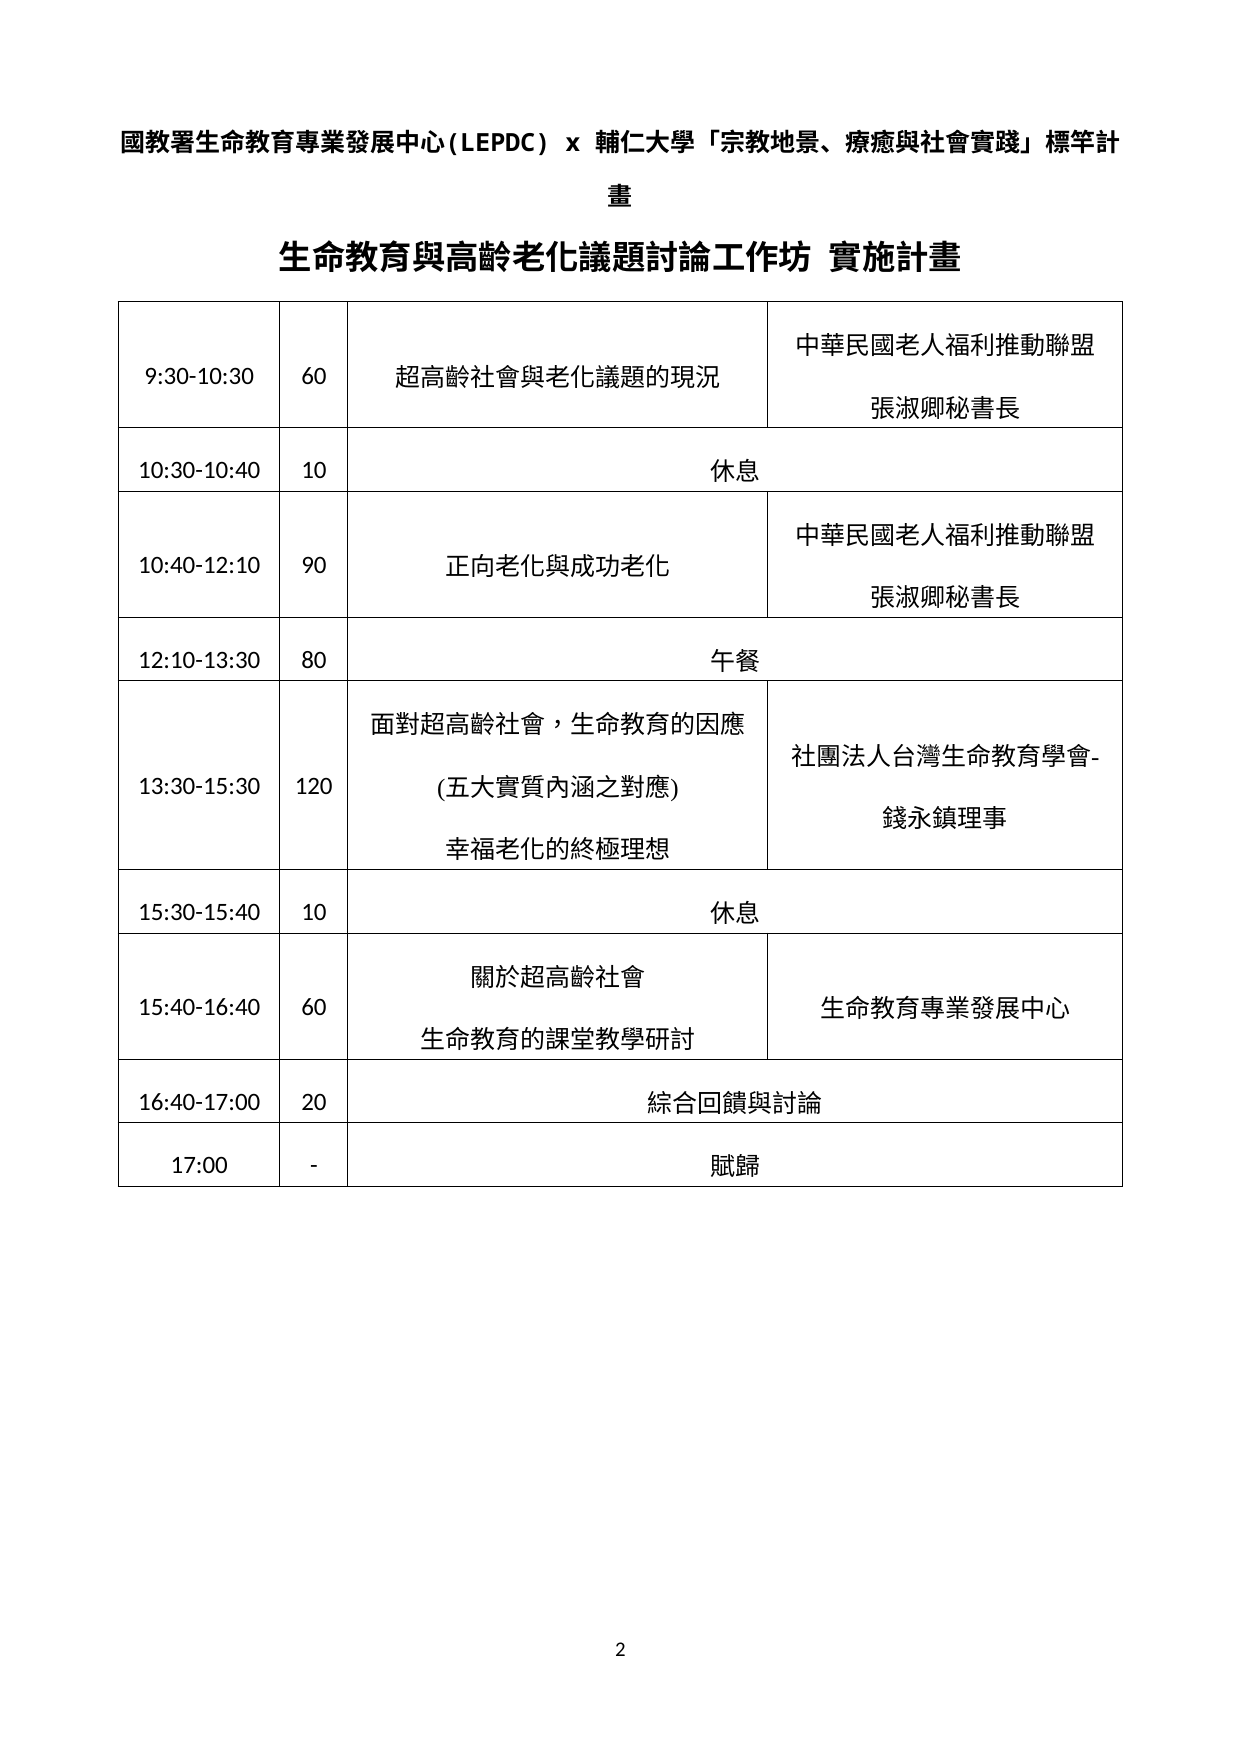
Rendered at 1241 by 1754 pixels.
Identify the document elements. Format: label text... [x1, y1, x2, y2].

table_cell 午餐 [348, 618, 1122, 680]
table_cell 16:40-17:00 [119, 1060, 279, 1122]
table_cell 20 [280, 1060, 347, 1122]
table_cell 15:40-16:40 [119, 934, 279, 1058]
table_cell 正向老化與成功老化 [348, 492, 767, 617]
table_cell 13:30-15:30 [119, 681, 279, 869]
table_cell 10 [280, 870, 347, 932]
table_cell 9:30-10:30 [119, 302, 279, 427]
table_cell 關於超高齡社會 生命教育的課堂教學研討 [348, 934, 767, 1058]
table_cell 17:00 [119, 1123, 279, 1186]
table_cell 60 [280, 934, 347, 1058]
table_cell 10:40-12:10 [119, 492, 279, 617]
table_cell 120 [280, 681, 347, 869]
table_cell 賦歸 [348, 1123, 1122, 1186]
table_cell 中華民國老人福利推動聯盟 張淑卿秘書長 [768, 492, 1122, 617]
table_cell 90 [280, 492, 347, 617]
table_cell 中華民國老人福利推動聯盟 張淑卿秘書長 [768, 302, 1122, 427]
table_cell - [280, 1123, 347, 1186]
table_cell 15:30-15:40 [119, 870, 279, 932]
table_cell 10 [280, 428, 347, 491]
table_cell 80 [280, 618, 347, 680]
table_cell 社團法人台灣生命教育學會-錢永鎮理事 [768, 681, 1122, 869]
table_cell 生命教育專業發展中心 [768, 934, 1122, 1058]
table_cell 休息 [348, 870, 1122, 932]
table_cell 超高齡社會與老化議題的現況 [348, 302, 767, 427]
table_cell 60 [280, 302, 347, 427]
table_cell 10:30-10:40 [119, 428, 279, 491]
table_cell 休息 [348, 428, 1122, 491]
table_cell 面對超高齡社會，生命教育的因應 (五大實質內涵之對應) 幸福老化的終極理想 [348, 681, 767, 869]
table_cell 綜合回饋與討論 [348, 1060, 1122, 1122]
table_cell 12:10-13:30 [119, 618, 279, 680]
